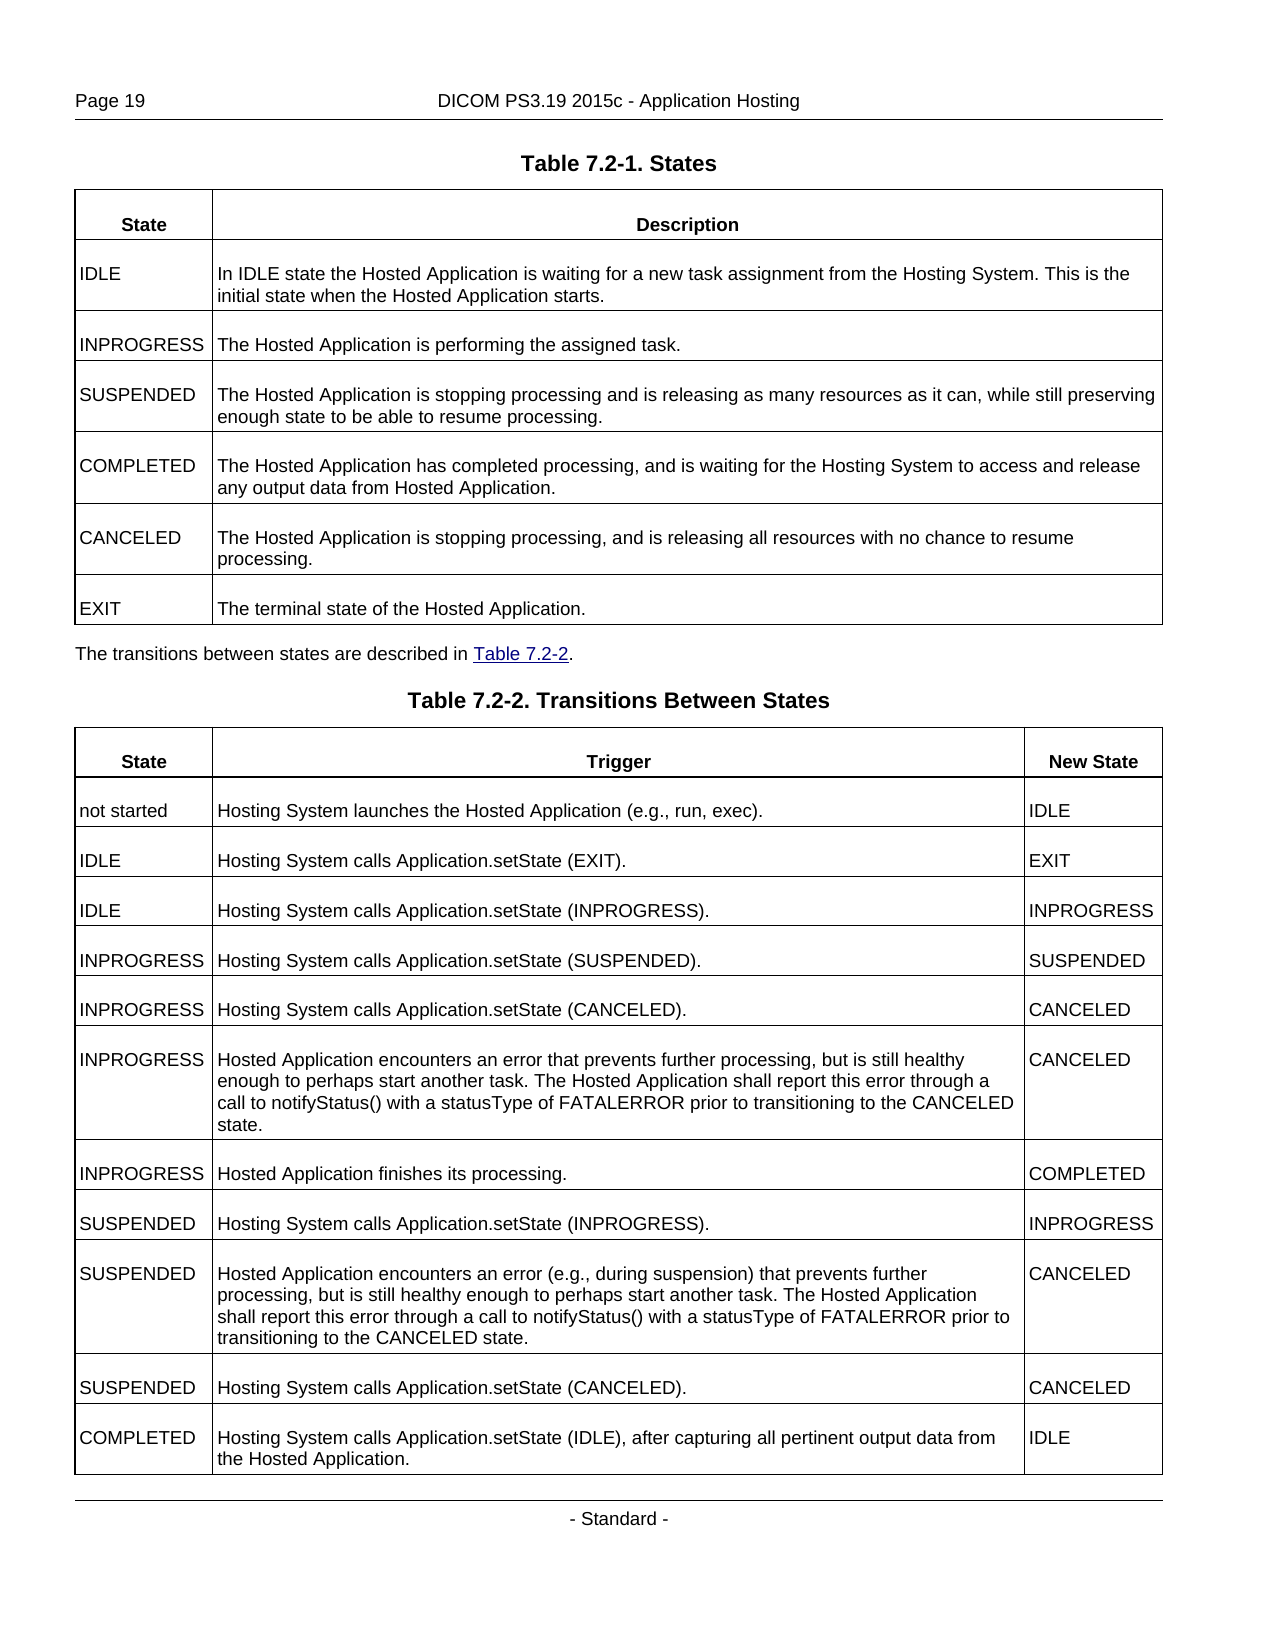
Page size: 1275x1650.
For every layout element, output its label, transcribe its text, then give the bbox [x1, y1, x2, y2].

table_cell The Hosted Application is stopping processing and is releasing as many resources as it can, while still preserving enough state to be able to resume processing. [213, 361, 1162, 431]
table_cell The Hosted Application has completed processing, and is waiting for the Hosting System to access and release any output data from Hosted Application. [213, 432, 1162, 502]
table_cell CANCELED [1025, 1354, 1162, 1403]
table_cell IDLE [76, 240, 212, 310]
table_cell Hosting System calls Application.setState (SUSPENDED). [213, 926, 1024, 975]
table_cell INPROGRESS [76, 1026, 212, 1139]
table_cell Hosting System calls Application.setState (INPROGRESS). [213, 877, 1024, 925]
table_cell INPROGRESS [76, 311, 212, 360]
text The transitions between states are described in Table 7.2-2. [75, 643, 1162, 665]
table_cell not started [76, 778, 212, 826]
table_cell CANCELED [1025, 976, 1162, 1025]
table_cell Hosted Application encounters an error that prevents further processing, but is still healthy enough to perhaps start another task. The Hosted Application shall report this error through a call to notifyStatus() with a statusType of FATALERROR prior to transitioning to the CANCELED state. [213, 1026, 1024, 1139]
table_cell EXIT [1025, 827, 1162, 876]
table_cell The terminal state of the Hosted Application. [213, 575, 1162, 623]
table_header State [76, 190, 212, 239]
table_header New State [1025, 728, 1162, 776]
table_cell SUSPENDED [76, 1240, 212, 1353]
table_header Trigger [213, 728, 1024, 776]
table_cell CANCELED [76, 504, 212, 574]
table_cell Hosting System calls Application.setState (EXIT). [213, 827, 1024, 876]
table_cell Hosting System calls Application.setState (INPROGRESS). [213, 1190, 1024, 1238]
text Table 7.2-2. Transitions Between States [75, 687, 1162, 713]
table_cell Hosting System calls Application.setState (IDLE), after capturing all pertinent output data from the Hosted Application. [213, 1404, 1024, 1474]
table_cell INPROGRESS [1025, 1190, 1162, 1238]
table_cell In IDLE state the Hosted Application is waiting for a new task assignment from the Hosting System. This is the initial state when the Hosted Application starts. [213, 240, 1162, 310]
table_cell INPROGRESS [76, 926, 212, 975]
table_cell IDLE [1025, 1404, 1162, 1474]
table_header State [76, 728, 212, 776]
table_cell EXIT [76, 575, 212, 623]
table_cell INPROGRESS [76, 1140, 212, 1189]
table_cell COMPLETED [76, 432, 212, 502]
table_cell Hosting System calls Application.setState (CANCELED). [213, 976, 1024, 1025]
table_cell Hosting System calls Application.setState (CANCELED). [213, 1354, 1024, 1403]
table_cell CANCELED [1025, 1240, 1162, 1353]
table_cell CANCELED [1025, 1026, 1162, 1139]
table_cell The Hosted Application is stopping processing, and is releasing all resources with no chance to resume processing. [213, 504, 1162, 574]
table_cell SUSPENDED [1025, 926, 1162, 975]
table_cell INPROGRESS [76, 976, 212, 1025]
table_cell SUSPENDED [76, 1190, 212, 1238]
table_cell The Hosted Application is performing the assigned task. [213, 311, 1162, 360]
table_cell SUSPENDED [76, 361, 212, 431]
text Table 7.2-1. States [75, 150, 1162, 176]
table_cell Hosted Application finishes its processing. [213, 1140, 1024, 1189]
table_cell COMPLETED [1025, 1140, 1162, 1189]
table_cell IDLE [1025, 778, 1162, 826]
table_cell SUSPENDED [76, 1354, 212, 1403]
table_cell INPROGRESS [1025, 877, 1162, 925]
table_cell Hosted Application encounters an error (e.g., during suspension) that prevents further processing, but is still healthy enough to perhaps start another task. The Hosted Application shall report this error through a call to notifyStatus() with a statusType of FATALERROR prior to transitioning to the CANCELED state. [213, 1240, 1024, 1353]
table_cell COMPLETED [76, 1404, 212, 1474]
table_header Description [213, 190, 1162, 239]
table_cell Hosting System launches the Hosted Application (e.g., run, exec). [213, 778, 1024, 826]
table_cell IDLE [76, 827, 212, 876]
table_cell IDLE [76, 877, 212, 925]
